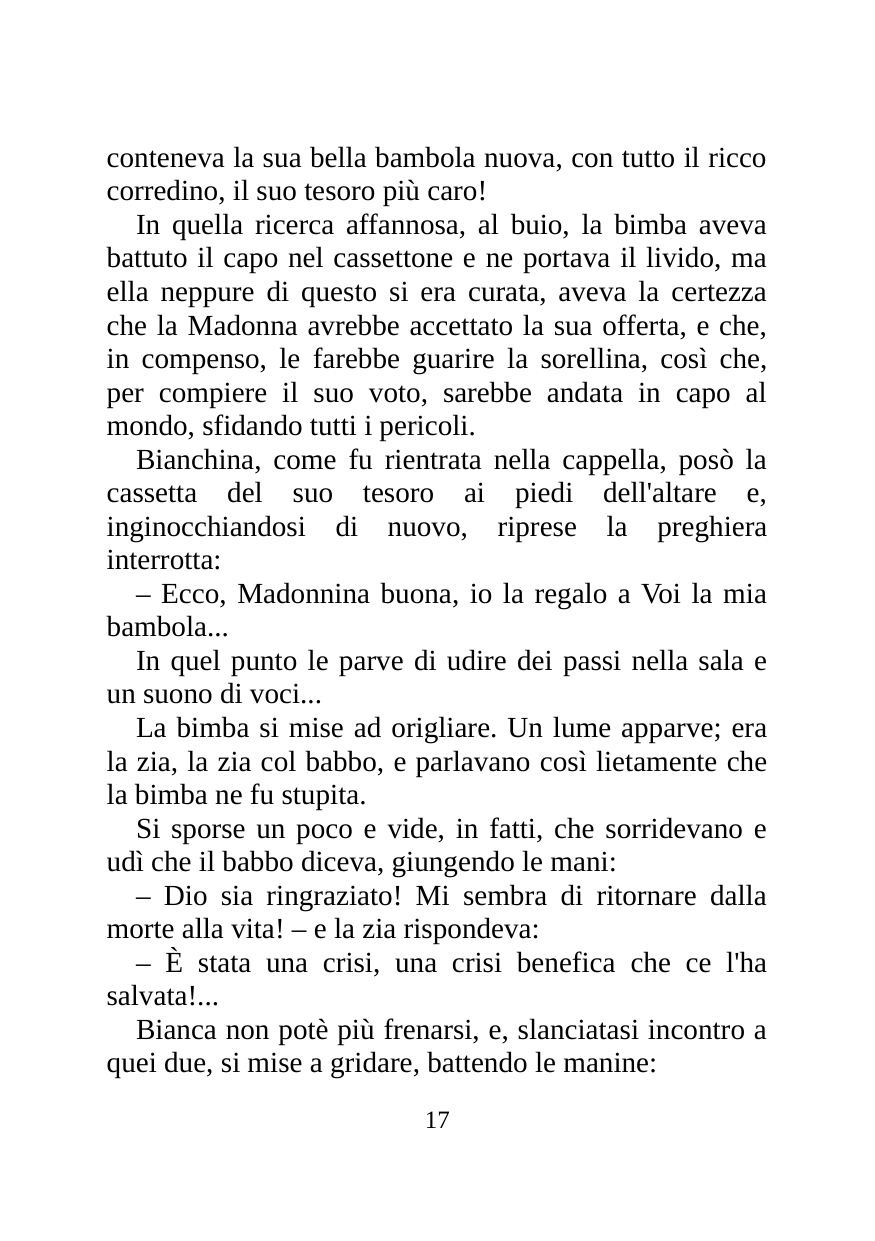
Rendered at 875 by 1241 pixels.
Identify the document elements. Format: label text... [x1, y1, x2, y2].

text In quel punto le parve di udire dei passi nella sala e un suono di voci... [106, 643, 768, 710]
text – Ecco, Madonnina buona, io la regalo a Voi la mia bambola... [106, 576, 768, 643]
text In quella ricerca affannosa, al buio, la bimba aveva battuto il capo nel cassettone e ne portava il livido, ma ella neppure di questo si era curata, aveva la certezza che la Madonna avrebbe accettato la sua offerta, e che, in compenso, le farebbe guarire la sorellina, così che, per compiere il suo voto, sarebbe andata in capo al mondo, sfidando tutti i pericoli. [106, 207, 768, 442]
text Bianchina, come fu rientrata nella cappella, posò la cassetta del suo tesoro ai piedi dell'altare e, inginocchiandosi di nuovo, riprese la preghiera interrotta: [106, 442, 768, 576]
text – È stata una crisi, una crisi benefica che ce l'ha salvata!... [106, 945, 768, 1012]
text – Dio sia ringraziato! Mi sembra di ritornare dalla morte alla vita! – e la zia rispondeva: [106, 878, 768, 945]
text Si sporse un poco e vide, in fatti, che sorridevano e udì che il babbo diceva, giungendo le mani: [106, 811, 768, 878]
text La bimba si mise ad origliare. Un lume apparve; era la zia, la zia col babbo, e parlavano così lietamente che la bimba ne fu stupita. [106, 710, 768, 811]
text conteneva la sua bella bambola nuova, con tutto il ricco corredino, il suo tesoro più caro! [106, 140, 768, 207]
text Bianca non potè più frenarsi, e, slanciatasi incontro a quei due, si mise a gridare, battendo le manine: [106, 1012, 768, 1079]
